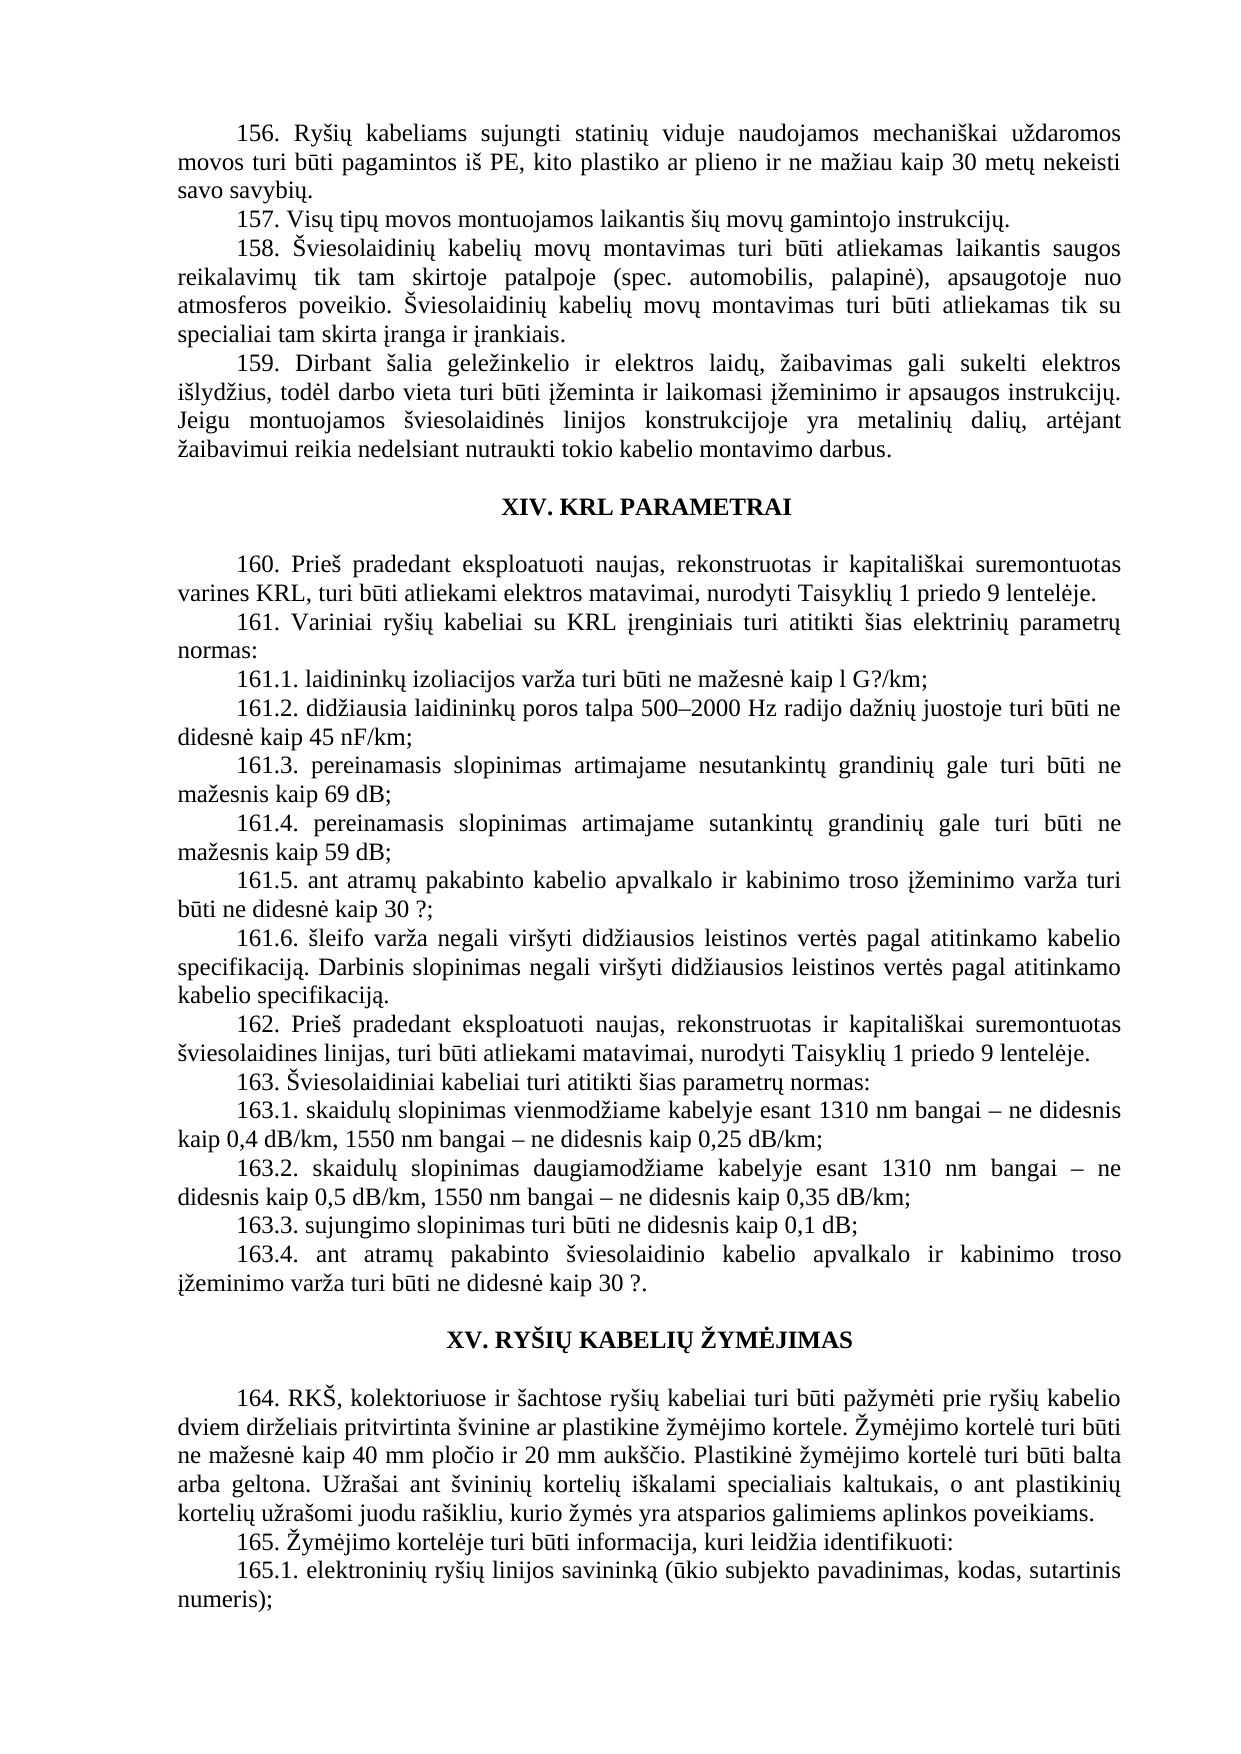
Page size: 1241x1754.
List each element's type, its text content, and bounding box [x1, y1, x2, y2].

text 161.4. pereinamasis slopinimas artimajame sutankintų grandinių gale turi būti ne mažesnis kaip 59 dB; [177, 808, 1122, 866]
text 161.6. šleifo varža negali viršyti didžiausios leistinos vertės pagal atitinkamo kabelio specifikaciją. Darbinis slopinimas negali viršyti didžiausios leistinos vertės pagal atitinkamo kabelio specifikaciją. [177, 923, 1122, 1009]
text 157. Visų tipų movos montuojamos laikantis šių movų gamintojo instrukcijų. [177, 204, 1122, 233]
text 164. RKŠ, kolektoriuose ir šachtose ryšių kabeliai turi būti pažymėti prie ryšių kabelio dviem dirželiais pritvirtinta švinine ar plastikine žymėjimo kortele. Žymėjimo kortelė turi būti ne mažesnė kaip 40 mm pločio ir 20 mm aukščio. Plastikinė žymėjimo kortelė turi būti balta arba geltona. Užrašai ant švininių kortelių iškalami specialiais kaltukais, o ant plastikinių kortelių užrašomi juodu rašikliu, kurio žymės yra atsparios galimiems aplinkos poveikiams. [177, 1383, 1122, 1527]
text 161.5. ant atramų pakabinto kabelio apvalkalo ir kabinimo troso įžeminimo varža turi būti ne didesnė kaip 30 Om?; [177, 866, 1122, 923]
text 165. Žymėjimo kortelėje turi būti informacija, kuri leidžia identifikuoti: [177, 1527, 1122, 1556]
text 156. Ryšių kabeliams sujungti statinių viduje naudojamos mechaniškai uždaromos movos turi būti pagamintos iš PE, kito plastiko ar plieno ir ne mažiau kaip 30 metų nekeisti savo savybių. [177, 118, 1122, 204]
text 163.2. skaidulų slopinimas daugiamodžiame kabelyje esant 1310 nm bangai – ne didesnis kaip 0,5 dB/km, 1550 nm bangai – ne didesnis kaip 0,35 dB/km; [177, 1153, 1122, 1211]
text XV. RYŠIŲ KABELIŲ ŽYMĖJIMAS [177, 1326, 1122, 1354]
text 162. Prieš pradedant eksploatuoti naujas, rekonstruotas ir kapitališkai suremontuotas šviesolaidines linijas, turi būti atliekami matavimai, nurodyti Taisyklių 1 priedo 9 lentelėje. [177, 1009, 1122, 1067]
text 163.3. sujungimo slopinimas turi būti ne didesnis kaip 0,1 dB; [177, 1211, 1122, 1239]
text 160. Prieš pradedant eksploatuoti naujas, rekonstruotas ir kapitališkai suremontuotas varines KRL, turi būti atliekami elektros matavimai, nurodyti Taisyklių 1 priedo 9 lentelėje. [177, 549, 1122, 607]
text 163.4. ant atramų pakabinto šviesolaidinio kabelio apvalkalo ir kabinimo troso įžeminimo varža turi būti ne didesnė kaip 30 ?Om. [177, 1239, 1122, 1297]
text 161.3. pereinamasis slopinimas artimajame nesutankintų grandinių gale turi būti ne mažesnis kaip 69 dB; [177, 751, 1122, 808]
text 161.1. laidininkų izoliacijos varža turi būti ne mažesnė kaip l GOm?/km; [177, 664, 1122, 693]
text 158. Šviesolaidinių kabelių movų montavimas turi būti atliekamas laikantis saugos reikalavimų tik tam skirtoje patalpoje (spec. automobilis, palapinė), apsaugotoje nuo atmosferos poveikio. Šviesolaidinių kabelių movų montavimas turi būti atliekamas tik su specialiai tam skirta įranga ir įrankiais. [177, 233, 1122, 348]
text 161. Variniai ryšių kabeliai su KRL įrenginiais turi atitikti šias elektrinių parametrų normas: [177, 607, 1122, 664]
text 163.1. skaidulų slopinimas vienmodžiame kabelyje esant 1310 nm bangai – ne didesnis kaip 0,4 dB/km, 1550 nm bangai – ne didesnis kaip 0,25 dB/km; [177, 1096, 1122, 1153]
text 161.2. didžiausia laidininkų poros talpa 500–2000 Hz radijo dažnių juostoje turi būti ne didesnė kaip 45 nF/km; [177, 693, 1122, 751]
text 163. Šviesolaidiniai kabeliai turi atitikti šias parametrų normas: [177, 1067, 1122, 1096]
text 159. Dirbant šalia geležinkelio ir elektros laidų, žaibavimas gali sukelti elektros išlydžius, todėl darbo vieta turi būti įžeminta ir laikomasi įžeminimo ir apsaugos instrukcijų. Jeigu montuojamos šviesolaidinės linijos konstrukcijoje yra metalinių dalių, artėjant žaibavimui reikia nedelsiant nutraukti tokio kabelio montavimo darbus. [177, 348, 1122, 463]
text 165.1. elektroninių ryšių linijos savininką (ūkio subjekto pavadinimas, kodas, sutartinis numeris); [177, 1556, 1122, 1613]
text XIV. KRL PARAMETRAI [177, 492, 1122, 521]
